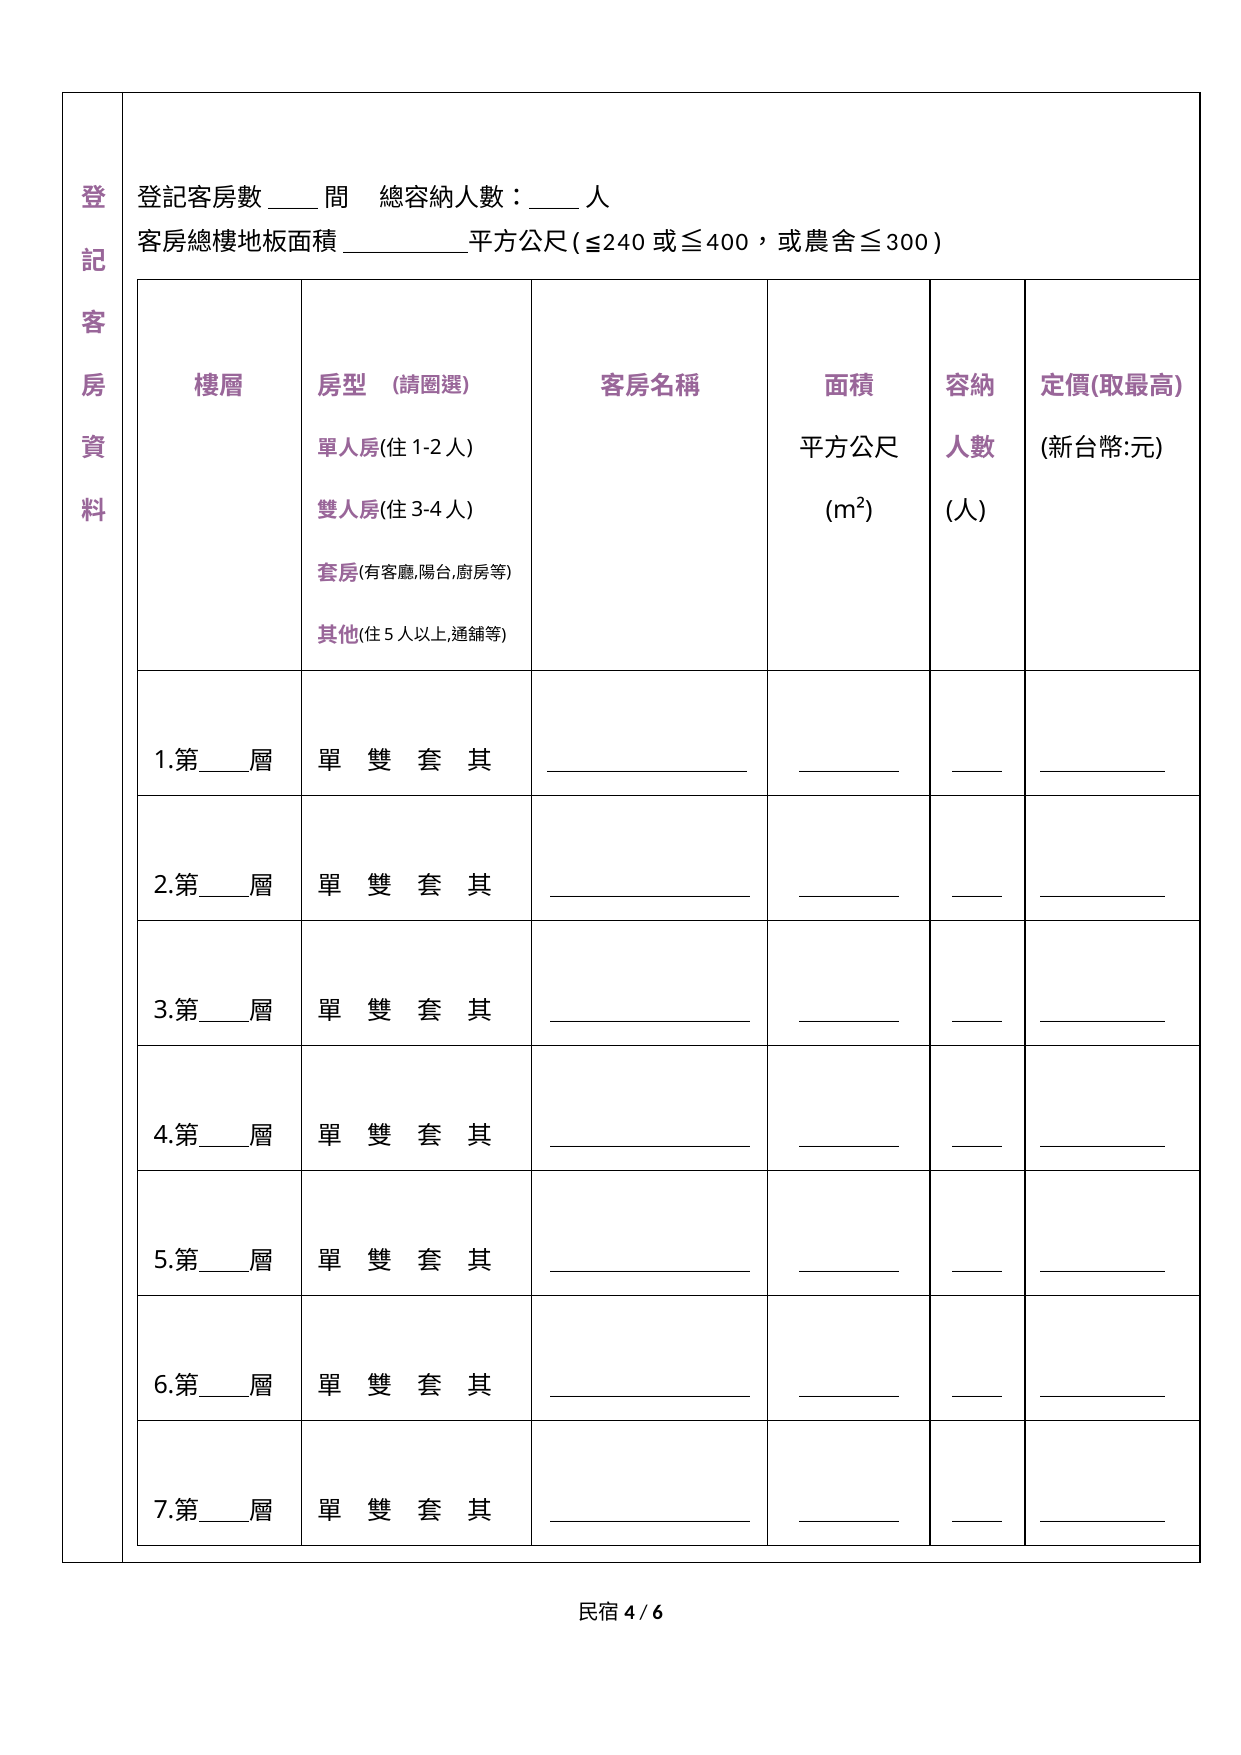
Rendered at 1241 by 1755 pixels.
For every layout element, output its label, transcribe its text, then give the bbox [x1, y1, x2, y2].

table_cell ＿＿＿＿＿ [1026, 796, 1199, 920]
table_cell 單 雙 套 其 [302, 1296, 531, 1420]
table_cell ＿＿ [931, 1421, 1024, 1545]
table_cell 單 雙 套 其 [302, 1421, 531, 1545]
table_cell ＿＿＿＿ [768, 1171, 929, 1295]
table_header 定價(取最高) (新台幣:元) [1026, 280, 1199, 670]
table_cell ＿＿＿＿＿＿＿＿ [532, 921, 767, 1045]
table_cell 單 雙 套 其 [302, 796, 531, 920]
table_cell ＿＿＿＿＿ [1026, 1046, 1199, 1170]
table_cell 2.第＿＿層 [138, 796, 301, 920]
table_cell ＿＿＿＿＿ [1026, 671, 1199, 795]
table_header 容納人數 (人) [931, 280, 1024, 670]
table_header 客房名稱 [532, 280, 767, 670]
table_cell ＿＿＿＿ [768, 671, 929, 795]
table_cell ＿＿＿＿＿＿＿＿ [532, 1296, 767, 1420]
table_cell 登 記 客 房 資 料 [63, 93, 122, 1562]
table_cell ＿＿＿＿＿＿＿＿ [532, 1171, 767, 1295]
table_cell ＿＿ [931, 921, 1024, 1045]
table_cell 7.第＿＿層 [138, 1421, 301, 1545]
table_cell ＿＿＿＿ [768, 1421, 929, 1545]
table_cell 單 雙 套 其 [302, 1171, 531, 1295]
table_cell 單 雙 套 其 [302, 921, 531, 1045]
table_cell ＿＿＿＿＿＿＿＿ [532, 1421, 767, 1545]
table_cell ＿＿＿＿ [768, 1046, 929, 1170]
table_cell ＿＿ [931, 1296, 1024, 1420]
table_cell ＿＿＿＿ [768, 921, 929, 1045]
table_cell 6.第＿＿層 [138, 1296, 301, 1420]
table_cell ＿＿＿＿＿ [1026, 1421, 1199, 1545]
table_header 面積 平方公尺(m²) [768, 280, 929, 670]
table_cell ＿＿ [931, 671, 1024, 795]
table_cell 5.第＿＿層 [138, 1171, 301, 1295]
table_cell 單 雙 套 其 [302, 1046, 531, 1170]
table_cell 1.第＿＿層 [138, 671, 301, 795]
table_cell ＿＿＿＿ [768, 1296, 929, 1420]
table_cell 3.第＿＿層 [138, 921, 301, 1045]
table_cell 登記客房數 ＿＿ 間 總容納人數：＿＿ 人 客房總樓地板面積 ＿＿＿＿＿平方公尺(≦240或≦400，或農舍≦300) [123, 93, 1199, 1562]
table_cell ＿＿＿＿ [768, 796, 929, 920]
table_cell ＿＿＿＿＿ [1026, 1296, 1199, 1420]
table_header 房型 (請圈選) 單人房(住1-2人) 雙人房(住3-4人) 套房(有客廳,陽台,廚房等) 其他(住5人以上,通舖等) [302, 280, 531, 670]
table_cell ＿＿＿＿＿＿＿＿ [532, 671, 767, 795]
table_cell ＿＿＿＿＿ [1026, 921, 1199, 1045]
table_cell ＿＿＿＿＿ [1026, 1171, 1199, 1295]
table_cell 4.第＿＿層 [138, 1046, 301, 1170]
table_cell ＿＿＿＿＿＿＿＿ [532, 1046, 767, 1170]
table_cell 單 雙 套 其 [302, 671, 531, 795]
table_cell ＿＿ [931, 796, 1024, 920]
table_cell ＿＿ [931, 1046, 1024, 1170]
table_cell ＿＿＿＿＿＿＿＿ [532, 796, 767, 920]
table_header 樓層 [138, 280, 301, 670]
table_cell ＿＿ [931, 1171, 1024, 1295]
